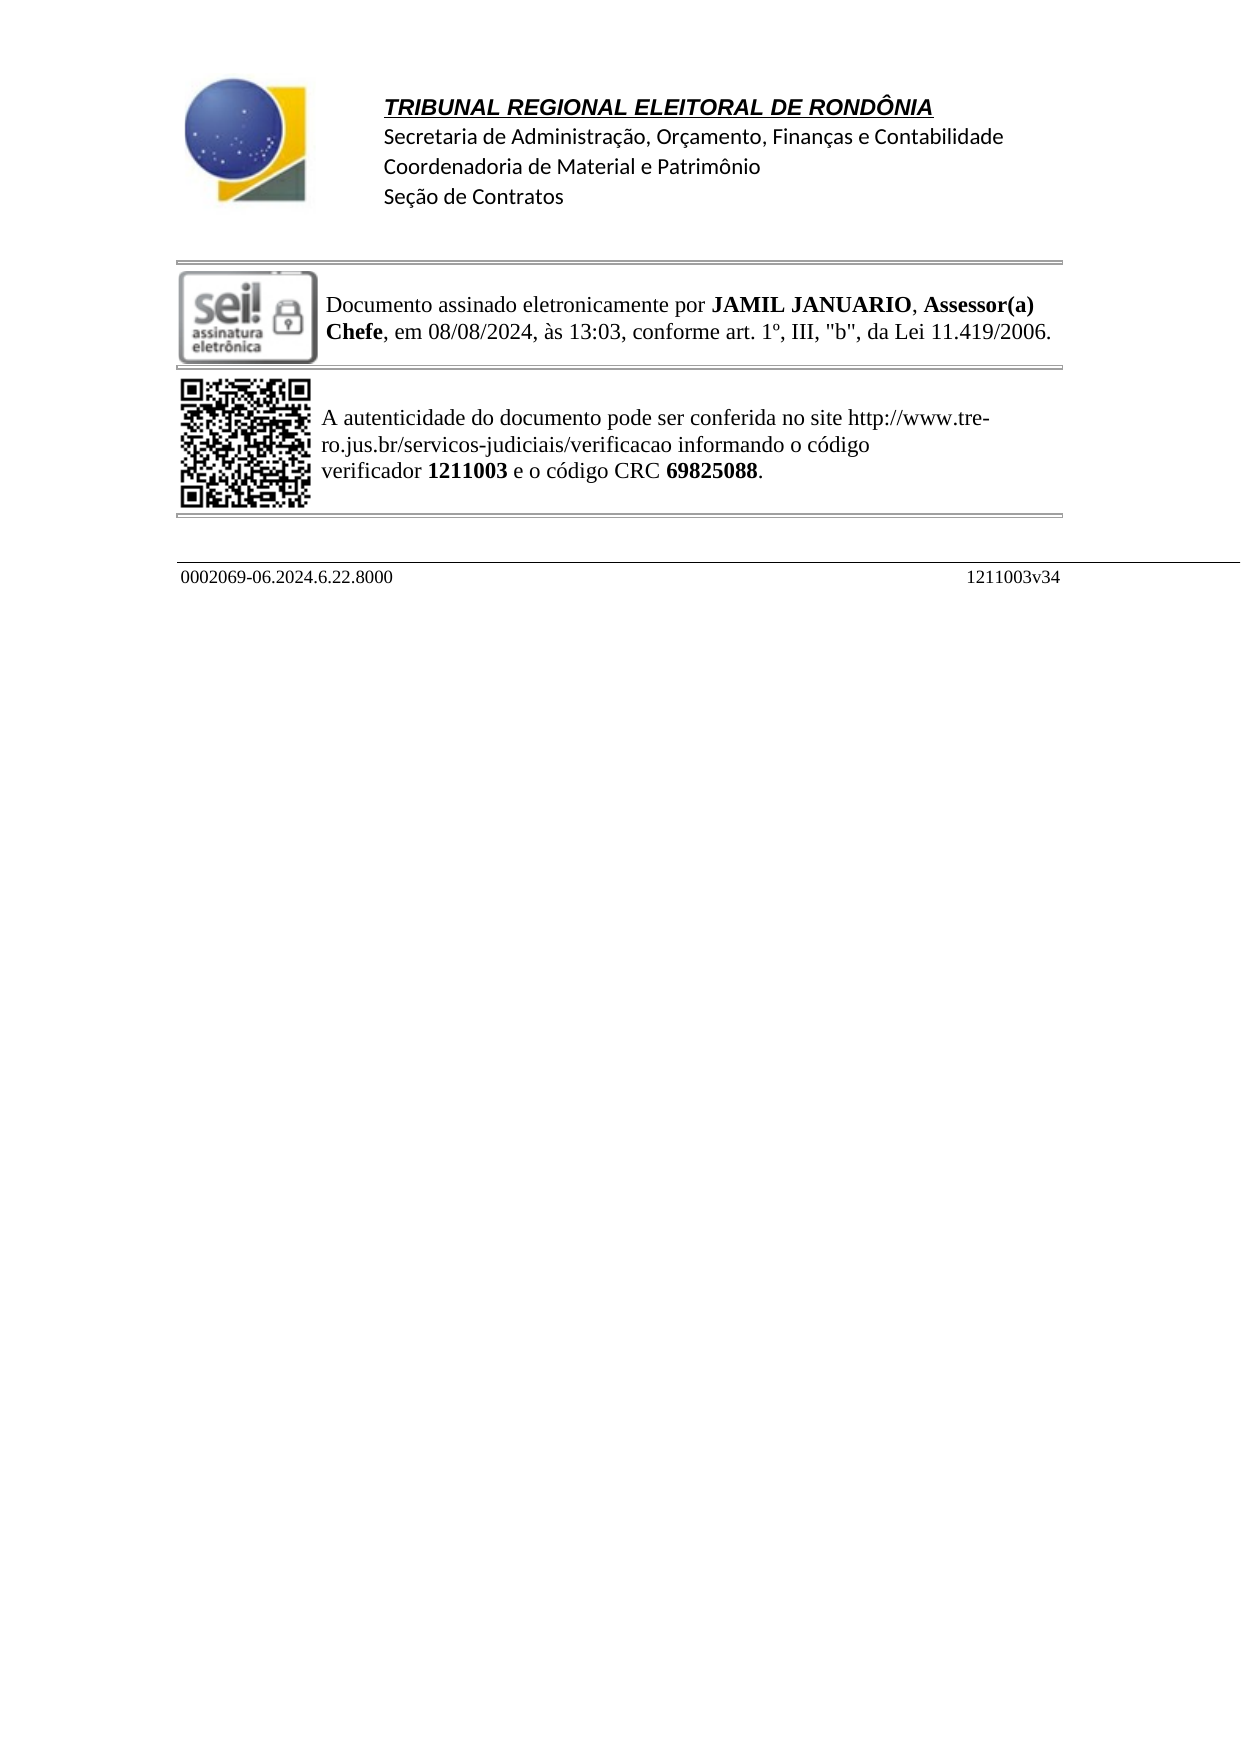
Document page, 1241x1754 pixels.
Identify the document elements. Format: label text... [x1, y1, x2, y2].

table_header [177, 375, 319, 513]
table_header [177, 270, 324, 365]
table_header 1211003v34 [620, 563, 1063, 591]
table_header A autenticidade do documento pode ser conferida no site http://www.tre-ro.jus.br/servicos-judiciais/verificacao informando o código verificador 1211003 e o código CRC 69825088. [319, 375, 1072, 513]
table_header Documento assinado eletronicamente por JAMIL JANUARIO, Assessor(a) Chefe, em 08/08/2024, às 13:03, conforme art. 1º, III, "b", da Lei 11.419/2006. [324, 270, 1072, 366]
table_header 0002069-06.2024.6.22.8000 [177, 563, 620, 591]
